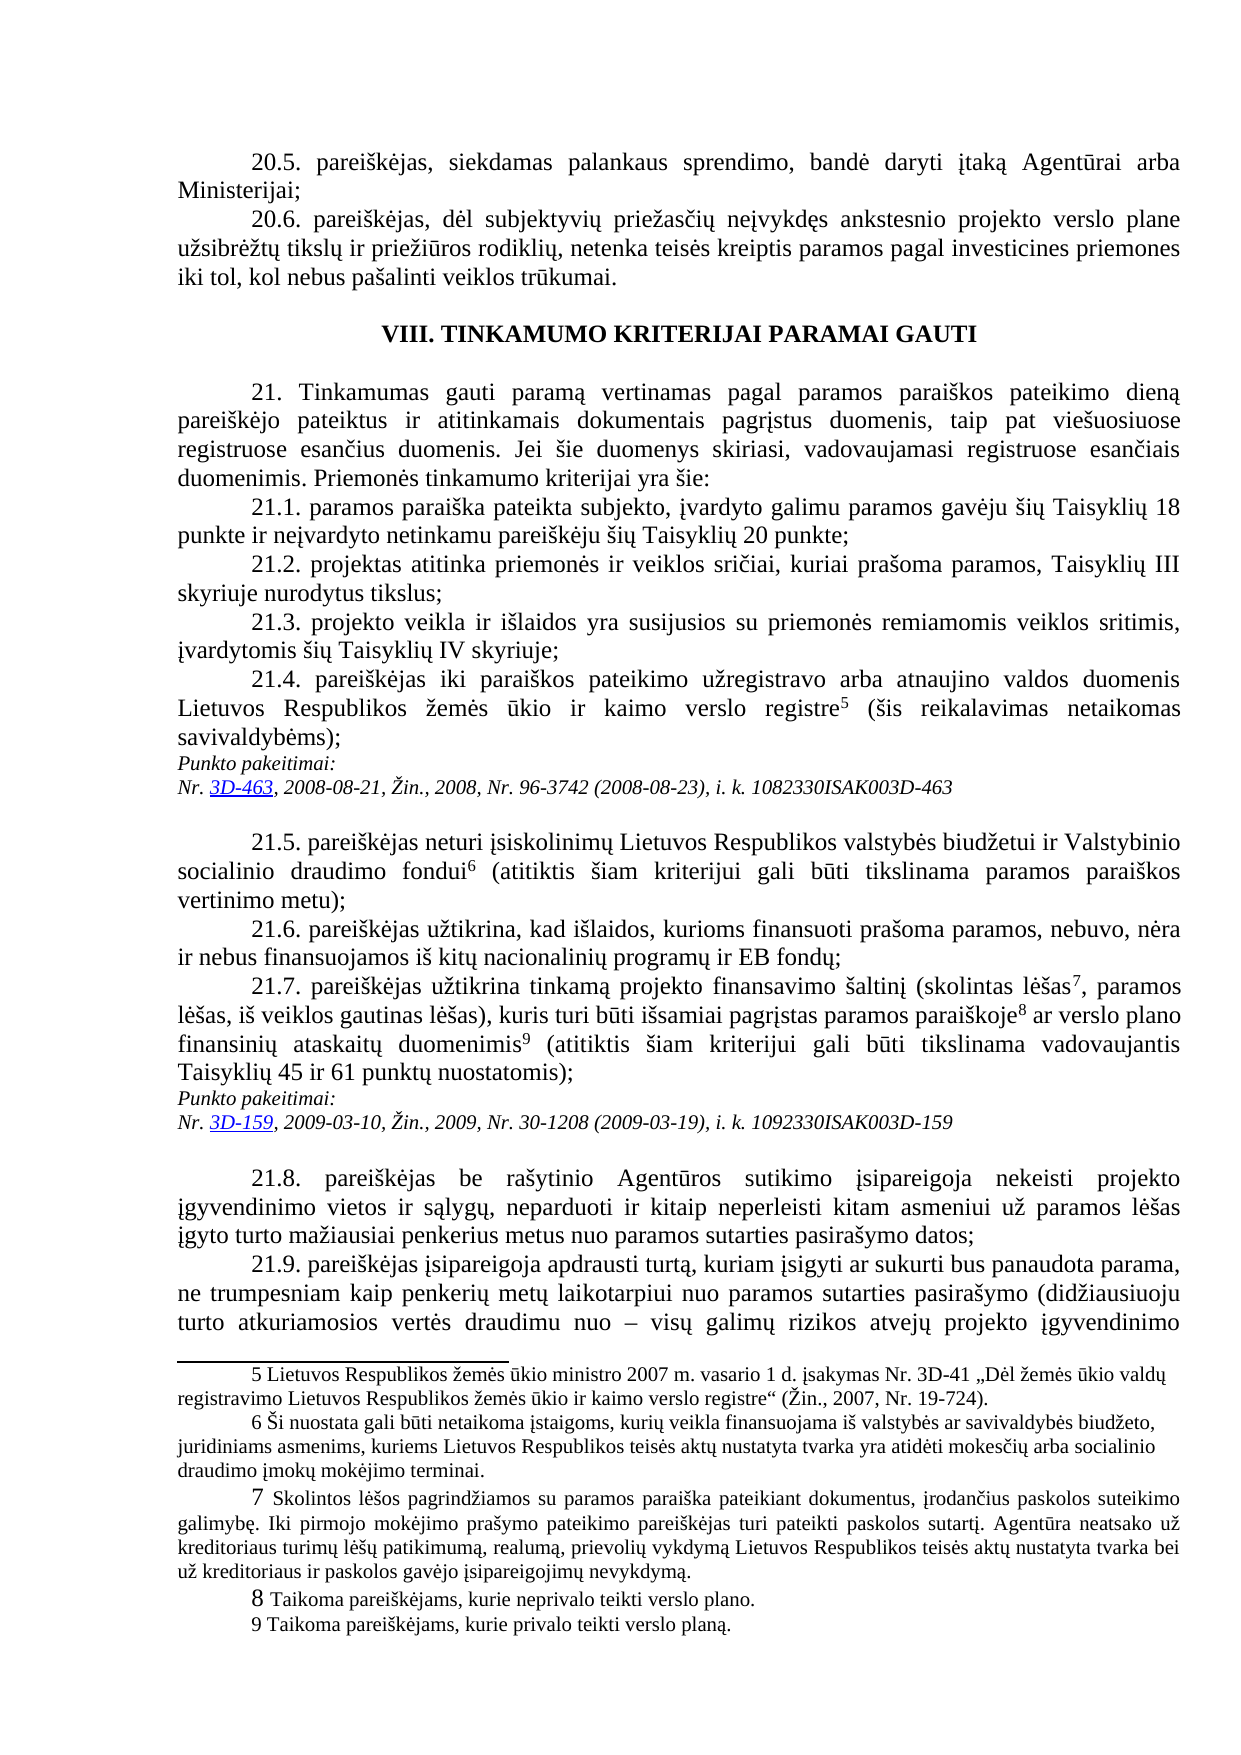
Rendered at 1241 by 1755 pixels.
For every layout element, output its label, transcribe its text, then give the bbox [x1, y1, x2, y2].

text 21.4. pareiškėjas iki paraiškos pateikimo užregistravo arba atnaujino valdos duomenis Lietuvos Respublikos žemės ūkio ir kaimo verslo registre (šis reikalavimas netaikomas savivaldybėms); [177, 664, 1181, 751]
text Lietuvos Respublikos žemės ūkio ministro 2007 m. vasario 1 d. įsakymas Nr. 3D-41 „Dėl žemės ūkio valdų registravimo Lietuvos Respublikos žemės ūkio ir kaimo verslo registre“ (Žin., 2007, Nr. 19-724). [177, 1362, 1181, 1410]
text 21.6. pareiškėjas užtikrina, kad išlaidos, kurioms finansuoti prašoma paramos, nebuvo, nėra ir nebus finansuojamos iš kitų nacionalinių programų ir EB fondų; [177, 914, 1181, 971]
text Skolintos lėšos pagrindžiamos su paramos paraiška pateikiant dokumentus, įrodančius paskolos suteikimo galimybę. Iki pirmojo mokėjimo prašymo pateikimo pareiškėjas turi pateikti paskolos sutartį. Agentūra neatsako už kreditoriaus turimų lėšų patikimumą, realumą, prievolių vykdymą Lietuvos Respublikos teisės aktų nustatyta tvarka bei už kreditoriaus ir paskolos gavėjo įsipareigojimų nevykdymą. [177, 1482, 1181, 1583]
text Taikoma pareiškėjams, kurie privalo teikti verslo planą. [177, 1612, 1181, 1636]
text Punkto pakeitimai: [177, 1086, 1181, 1110]
text 21.1. paramos paraiška pateikta subjekto, įvardyto galimu paramos gavėju šių Taisyklių 18 punkte ir neįvardyto netinkamu pareiškėju šių Taisyklių 20 punkte; [177, 492, 1181, 549]
text 21.8. pareiškėjas be rašytinio Agentūros sutikimo įsipareigoja nekeisti projekto įgyvendinimo vietos ir sąlygų, neparduoti ir kitaip neperleisti kitam asmeniui už paramos lėšas įgyto turto mažiausiai penkerius metus nuo paramos sutarties pasirašymo datos; [177, 1163, 1181, 1249]
text 21.5. pareiškėjas neturi įsiskolinimų Lietuvos Respublikos valstybės biudžetui ir Valstybinio socialinio draudimo fondui (atitiktis šiam kriterijui gali būti tikslinama paramos paraiškos vertinimo metu); [177, 827, 1181, 914]
text 20.5. pareiškėjas, siekdamas palankaus sprendimo, bandė daryti įtaką Agentūrai arba Ministerijai; [177, 147, 1181, 204]
text 21. Tinkamumas gauti paramą vertinamas pagal paramos paraiškos pateikimo dieną pareiškėjo pateiktus ir atitinkamais dokumentais pagrįstus duomenis, taip pat viešuosiuose registruose esančius duomenis. Jei šie duomenys skiriasi, vadovaujamasi registruose esančiais duomenimis. Priemonės tinkamumo kriterijai yra šie: [177, 377, 1181, 492]
text Nr. 3D-159, 2009-03-10, Žin., 2009, Nr. 30-1208 (2009-03-19), i. k. 1092330ISAK003D-159 [177, 1110, 1181, 1134]
text Taikoma pareiškėjams, kurie neprivalo teikti verslo plano. [177, 1583, 1181, 1612]
text 20.6. pareiškėjas, dėl subjektyvių priežasčių neįvykdęs ankstesnio projekto verslo plane užsibrėžtų tikslų ir priežiūros rodiklių, netenka teisės kreiptis paramos pagal investicines priemones iki tol, kol nebus pašalinti veiklos trūkumai. [177, 204, 1181, 291]
text 21.3. projekto veikla ir išlaidos yra susijusios su priemonės remiamomis veiklos sritimis, įvardytomis šių Taisyklių IV skyriuje; [177, 607, 1181, 664]
text 21.9. pareiškėjas įsipareigoja apdrausti turtą, kuriam įsigyti ar sukurti bus panaudota parama, ne trumpesniam kaip penkerių metų laikotarpiui nuo paramos sutarties pasirašymo (didžiausiuoju turto atkuriamosios vertės draudimu nuo – visų galimų rizikos atvejų projekto įgyvendinimo [177, 1249, 1181, 1336]
text VIII. TINKAMUMO KRITERIJAI PARAMAI GAUTI [177, 319, 1181, 348]
text Punkto pakeitimai: [177, 751, 1181, 775]
text Ši nuostata gali būti netaikoma įstaigoms, kurių veikla finansuojama iš valstybės ar savivaldybės biudžeto, juridiniams asmenims, kuriems Lietuvos Respublikos teisės aktų nustatyta tvarka yra atidėti mokesčių arba socialinio draudimo įmokų mokėjimo terminai. [177, 1410, 1181, 1482]
text 21.2. projektas atitinka priemonės ir veiklos sričiai, kuriai prašoma paramos, Taisyklių III skyriuje nurodytus tikslus; [177, 549, 1181, 607]
text 21.7. pareiškėjas užtikrina tinkamą projekto finansavimo šaltinį (skolintas lėšas, paramos lėšas, iš veiklos gautinas lėšas), kuris turi būti išsamiai pagrįstas paramos paraiškoje ar verslo plano finansinių ataskaitų duomenimis (atitiktis šiam kriterijui gali būti tikslinama vadovaujantis Taisyklių 45 ir 61 punktų nuostatomis); [177, 971, 1181, 1086]
text Nr. 3D-463, 2008-08-21, Žin., 2008, Nr. 96-3742 (2008-08-23), i. k. 1082330ISAK003D-463 [177, 775, 1181, 799]
